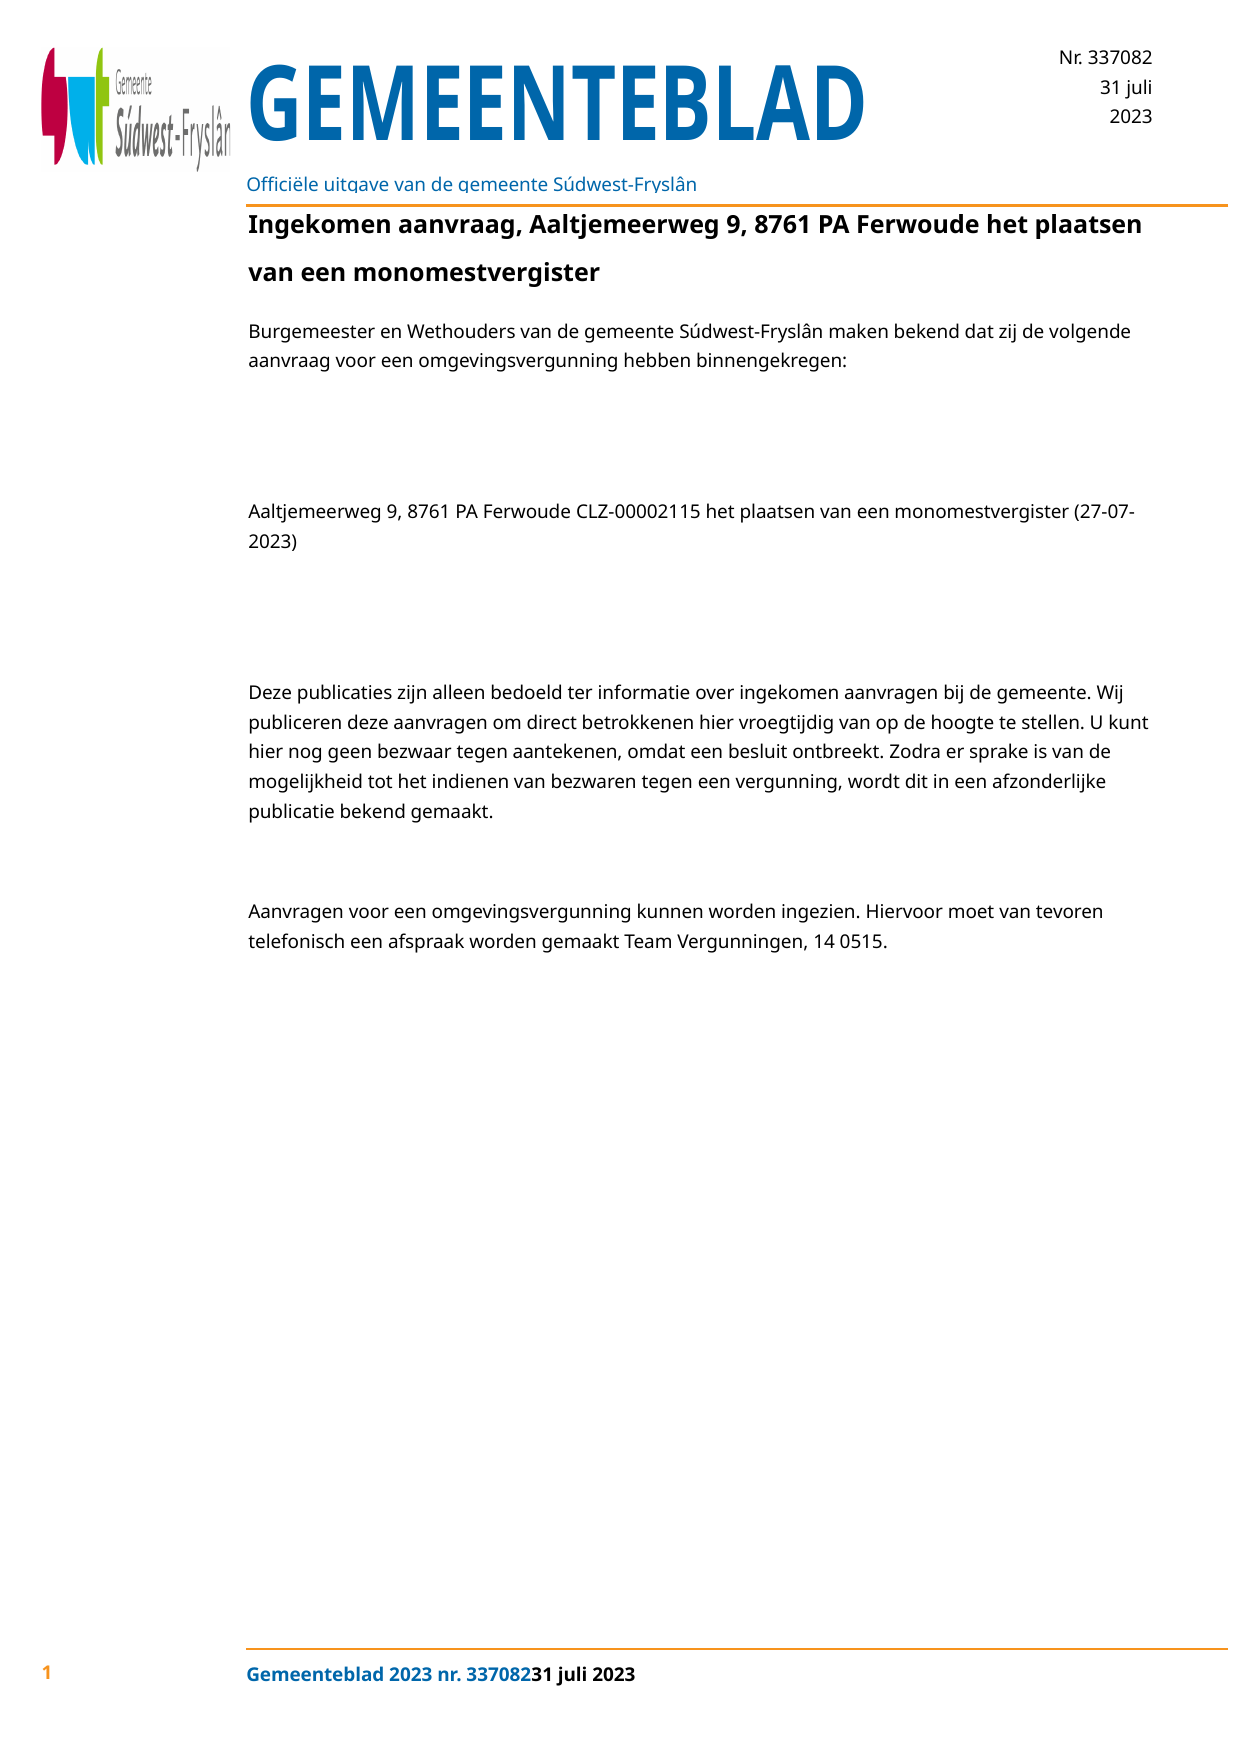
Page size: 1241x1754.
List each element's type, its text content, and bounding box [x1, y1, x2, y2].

text Aanvragen voor een omgevingsvergunning kunnen worden ingezien. Hiervoor moet van tevoren telefonisch een afspraak worden gemaakt Team Vergunningen, 14 0515. [248, 899, 1152, 954]
text Deze publicaties zijn alleen bedoeld ter informatie over ingekomen aanvragen bij de gemeente. Wij publiceren deze aanvragen om direct betrokkenen hier vroegtijdig van op de hoogte te stellen. U kunt hier nog geen bezwaar tegen aantekenen, omdat een besluit ontbreekt. Zodra er sprake is van de mogelijkheid tot het indienen van bezwaren tegen een vergunning, wordt dit in een afzonderlijke publicatie bekend gemaakt. [248, 679, 1152, 824]
picture [41, 47, 231, 172]
text Burgemeester en Wethouders van de gemeente Súdwest-Fryslân maken bekend dat zij de volgende aanvraag voor een omgevingsvergunning hebben binnengekregen: [248, 318, 1152, 373]
text Aaltjemeerweg 9, 8761 PA Ferwoude CLZ-00002115 het plaatsen van een monomestvergister (27-07-2023) [248, 499, 1152, 554]
text Ingekomen aanvraag, Aaltjemeerweg 9, 8761 PA Ferwoude het plaatsen van een monomestvergister [248, 207, 1152, 288]
